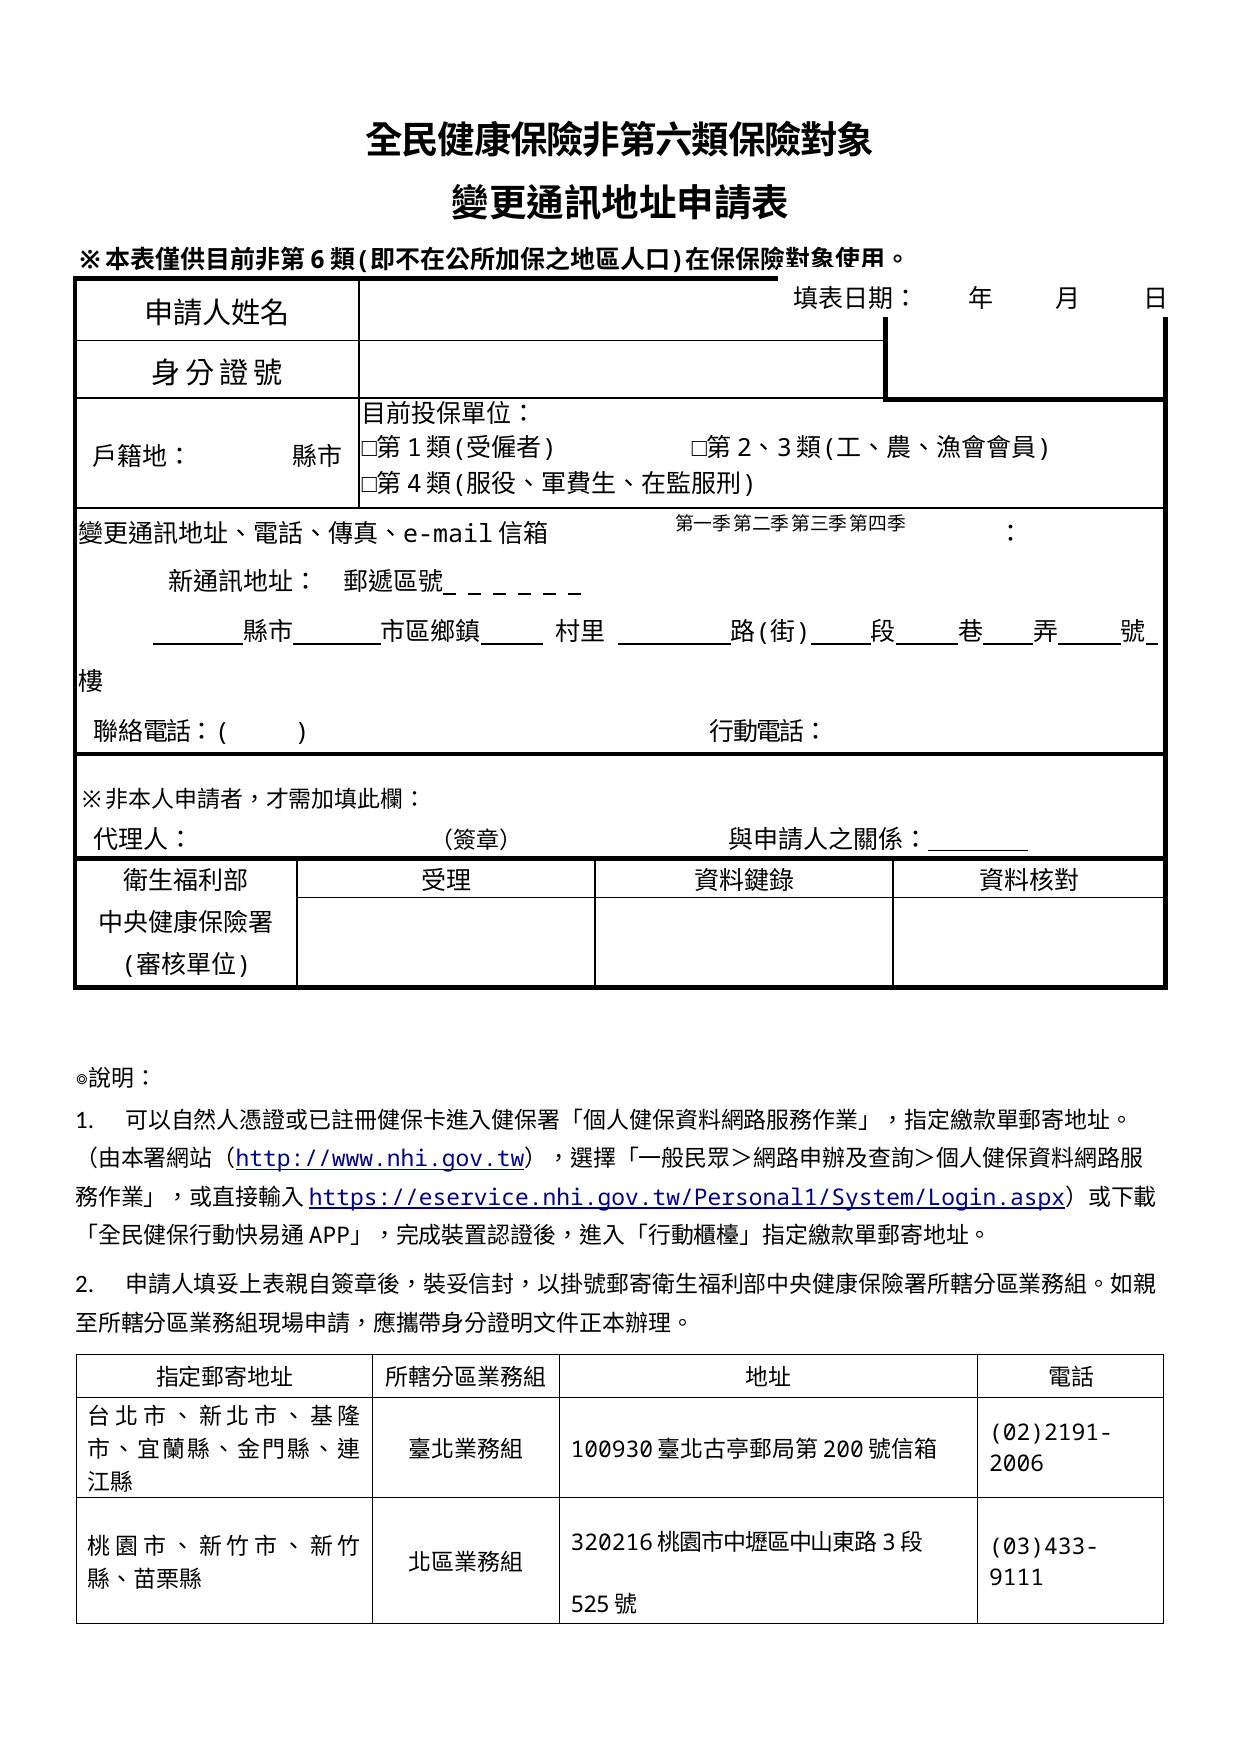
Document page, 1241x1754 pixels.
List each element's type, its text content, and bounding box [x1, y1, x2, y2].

table_cell [360, 341, 883, 397]
table_header 電話 [978, 1355, 1163, 1397]
table_cell 身分證號 [77, 341, 358, 397]
table_cell (03)433-9111 [978, 1498, 1163, 1623]
table_cell 目前投保單位： □第1類(受僱者) □第2、3類(工、農、漁會會員) □第4類(服役、軍費生、在監服刑) [360, 399, 1163, 507]
table_cell 台北市、新北市、基隆市、宜蘭縣、金門縣、連江縣 [77, 1398, 372, 1497]
table_header 申請人姓名 [77, 281, 358, 340]
table_cell [298, 898, 594, 985]
table_header 申請人簽章 [888, 317, 1163, 397]
text 全民健康保險非第六類保險對象 [75, 96, 1165, 158]
text ◎說明： [75, 1035, 1165, 1097]
table_cell (02)2191-2006 [978, 1398, 1163, 1497]
table_cell 代理人： （簽章） 與申請人之關係：＿＿＿＿ [77, 819, 1163, 856]
table_cell 320216桃園市中壢區中山東路3段525號 [560, 1498, 977, 1623]
table_cell 衛生福利部 中央健康保險署 (審核單位) [77, 861, 296, 985]
table_cell 資料鍵錄 [596, 861, 892, 897]
table_cell [894, 898, 1163, 985]
text ※本表僅供目前非第6類(即不在公所加保之地區人口)在保保險對象使用。 [75, 239, 1197, 317]
table_cell 桃園市、新竹市、新竹縣、苗栗縣 [77, 1498, 372, 1623]
table_header 地址 [560, 1355, 977, 1397]
table_cell 受理 [298, 861, 594, 897]
text 填表日期： 年 月 日 [793, 274, 1171, 309]
text 變更通訊地址申請表 [75, 158, 1165, 221]
list 申請人填妥上表親自簽章後，裝妥信封，以掛號郵寄衛生福利部中央健康保險署所轄分區業務組。如親至所轄分區業務組現場申請，應攜帶身分證明文件正本辦理。 [75, 1266, 1165, 1338]
list 可以自然人憑證或已註冊健保卡進入健保署「個人健保資料網路服務作業」，指定繳款單郵寄地址。（由本署網站（http://www.nhi.gov.tw），選擇「一般民眾＞網路申辦及查詢＞個人健保資料網路服務作業」，或直接輸入https://eservice.nhi.gov.tw/Personal1/System/Login.aspx）或下載「全民健保行動快易通APP」，完成裝置認證後，進入「行動櫃檯」指定繳款單郵寄地址。 [75, 1102, 1165, 1250]
table_cell 資料核對 [894, 861, 1163, 897]
table_cell [596, 898, 892, 985]
table_cell 臺北業務組 [373, 1398, 559, 1497]
table_header 指定郵寄地址 [77, 1355, 372, 1397]
table_cell 北區業務組 [373, 1498, 559, 1623]
table_header [360, 281, 883, 340]
table_header 所轄分區業務組 [373, 1355, 559, 1397]
table_cell 戶籍地： 縣市 [77, 399, 358, 507]
table_cell ※非本人申請者，才需加填此欄： [77, 756, 1163, 819]
table_cell 100930臺北古亭郵局第200號信箱 [560, 1398, 977, 1497]
table_cell 變更通訊地址、電話、傳真、e-mail信箱： 新通訊地址： 郵遞區號 縣市 市區鄉鎮 村里 路(街) 段 巷 弄 號 樓 聯絡電話：( ) 行動電話： 新 e-mail信箱： [77, 509, 1163, 751]
